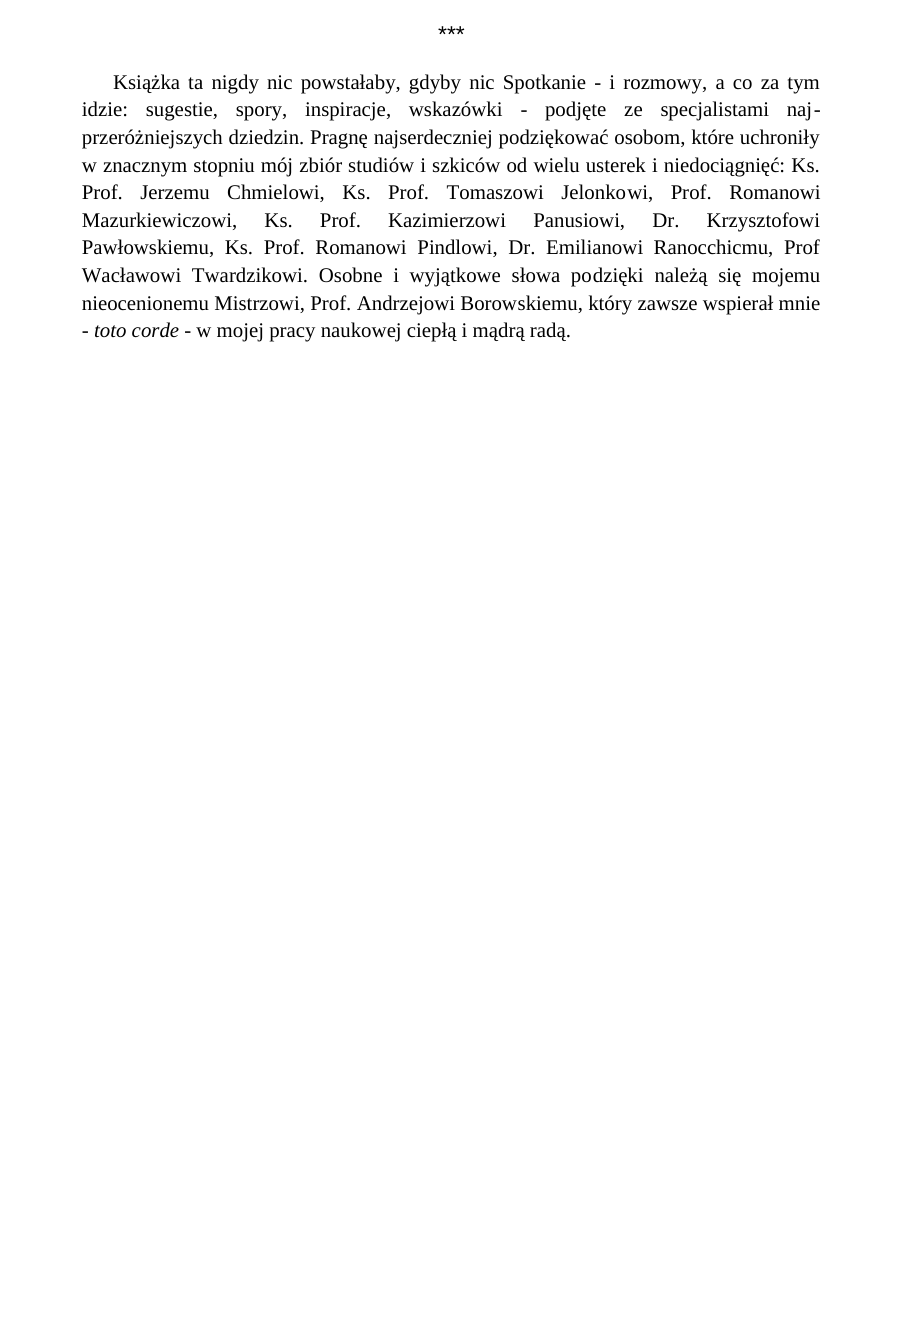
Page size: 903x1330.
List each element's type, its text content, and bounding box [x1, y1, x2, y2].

text Książka ta nigdy nic powstałaby, gdyby nic Spotkanie - i rozmowy, a co za tym idzie: sugestie, spory, inspiracje, wskazówki - podjęte ze specjalistami naj­przeróżniejszych dziedzin. Pragnę najserdeczniej podziękować osobom, które uchroniły w znacznym stopniu mój zbiór studiów i szkiców od wielu usterek i niedociągnięć: Ks. Prof. Jerzemu Chmielowi, Ks. Prof. Tomaszowi Jelonko­wi, Prof. Romanowi Mazurkiewiczowi, Ks. Prof. Kazimierzowi Panusiowi, Dr. Krzysztofowi Pawłowskiemu, Ks. Prof. Romanowi Pindlowi, Dr. Emilianowi Ranocchicmu, Prof Wacławowi Twardzikowi. Osobne i wyjątkowe słowa po­dzięki należą się mojemu nieocenionemu Mistrzowi, Prof. Andrzejowi Borow­skiemu, który zawsze wspierał mnie - toto corde - w mojej pracy naukowej ciepłą i mądrą radą. [82, 70, 821, 342]
subtitle *** [82, 21, 821, 48]
